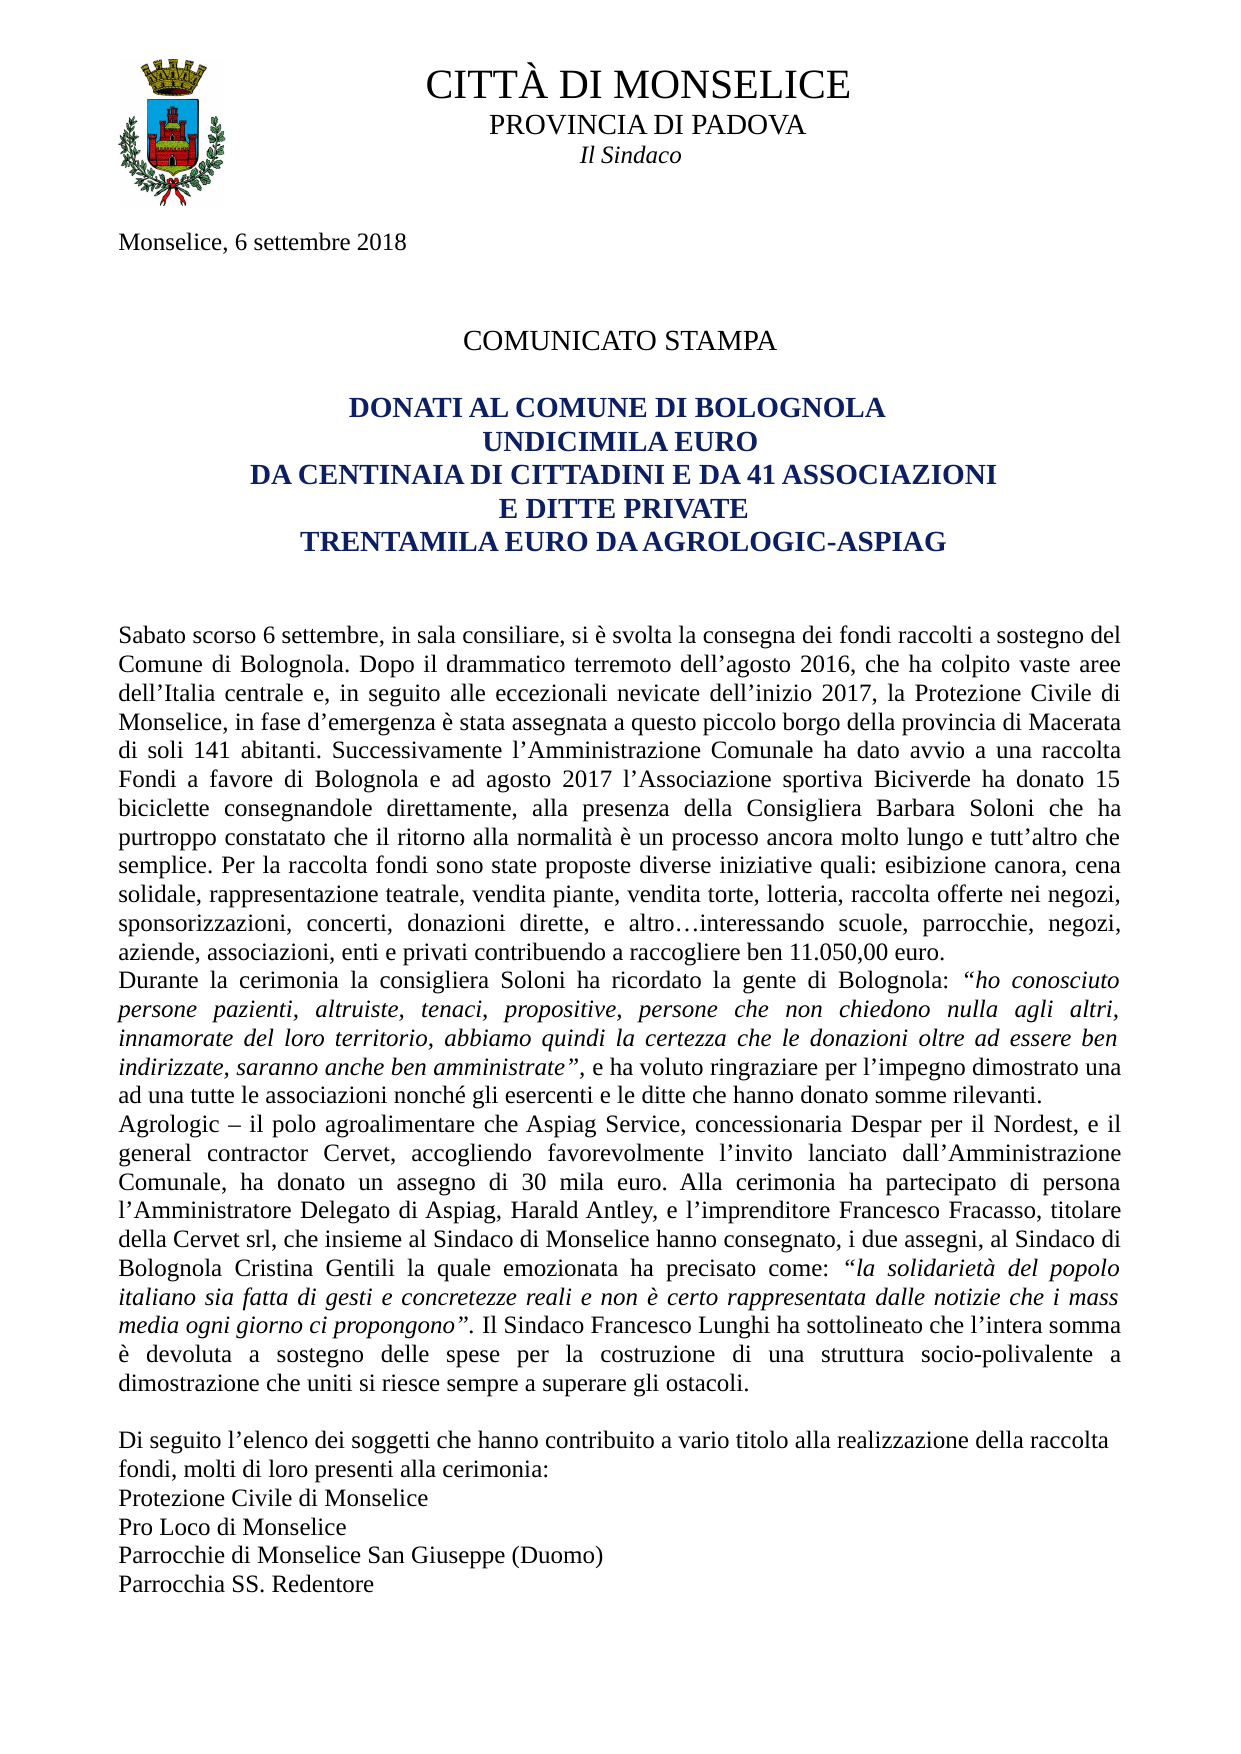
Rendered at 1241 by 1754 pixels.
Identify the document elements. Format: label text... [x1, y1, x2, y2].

text Agrologic – il polo agroalimentare che Aspiag Service, concessionaria Despar per il Nordest, e il general contractor Cervet, accogliendo favorevolmente l’invito lanciato dall’Amministrazione Comunale, ha donato un assegno di 30 mila euro. Alla cerimonia ha partecipato di persona l’Amministratore Delegato di Aspiag, Harald Antley, e l’imprenditore Francesco Fracasso, titolare della Cervet srl, che insieme al Sindaco di Monselice hanno consegnato, i due assegni, al Sindaco di Bolognola Cristina Gentili la quale emozionata ha precisato come: “la solidarietà del popolo italiano sia fatta di gesti e concretezze reali e non è certo rappresentata dalle notizie che i mass media ogni giorno ci propongono”. Il Sindaco Francesco Lunghi ha sottolineato che l’intera somma è devoluta a sostegno delle spese per la costruzione di una struttura socio-polivalente a dimostrazione che uniti si riesce sempre a superare gli ostacoli. [118, 1109, 1122, 1397]
text Pro Loco di Monselice [118, 1512, 1122, 1540]
text COMUNICATO STAMPA [118, 323, 1122, 357]
text UNDICIMILA EURO [118, 424, 1122, 457]
text Protezione Civile di Monselice [118, 1483, 1122, 1512]
picture [118, 59, 226, 206]
text Sabato scorso 6 settembre, in sala consiliare, si è svolta la consegna dei fondi raccolti a sostegno del Comune di Bolognola. Dopo il drammatico terremoto dell’agosto 2016, che ha colpito vaste aree dell’Italia centrale e, in seguito alle eccezionali nevicate dell’inizio 2017, la Protezione Civile di Monselice, in fase d’emergenza è stata assegnata a questo piccolo borgo della provincia di Macerata di soli 141 abitanti. Successivamente l’Amministrazione Comunale ha dato avvio a una raccolta Fondi a favore di Bolognola e ad agosto 2017 l’Associazione sportiva Biciverde ha donato 15 biciclette consegnandole direttamente, alla presenza della Consigliera Barbara Soloni che ha purtroppo constatato che il ritorno alla normalità è un processo ancora molto lungo e tutt’altro che semplice. Per la raccolta fondi sono state proposte diverse iniziative quali: esibizione canora, cena solidale, rappresentazione teatrale, vendita piante, vendita torte, lotteria, raccolta offerte nei negozi, sponsorizzazioni, concerti, donazioni dirette, e altro…interessando scuole, parrocchie, negozi, aziende, associazioni, enti e privati contribuendo a raccogliere ben 11.050,00 euro. [118, 620, 1122, 965]
text E DITTE PRIVATE [118, 491, 1122, 524]
text Parrocchia SS. Redentore [118, 1569, 1122, 1598]
text Monselice, 6 settembre 2018 [118, 227, 1122, 256]
text Parrocchie di Monselice San Giuseppe (Duomo) [118, 1540, 1122, 1569]
text TRENTAMILA EURO DA AGROLOGIC-ASPIAG [118, 524, 1122, 558]
text Durante la cerimonia la consigliera Soloni ha ricordato la gente di Bolognola: “ho conosciuto persone pazienti, altruiste, tenaci, propositive, persone che non chiedono nulla agli altri, innamorate del loro territorio, abbiamo quindi la certezza che le donazioni oltre ad essere ben indirizzate, saranno anche ben amministrate”, e ha voluto ringraziare per l’impegno dimostrato una ad una tutte le associazioni nonché gli esercenti e le ditte che hanno donato somme rilevanti. [118, 965, 1122, 1109]
text DA CENTINAIA DI CITTADINI E DA 41 ASSOCIAZIONI [118, 457, 1122, 491]
text Di seguito l’elenco dei soggetti che hanno contribuito a vario titolo alla realizzazione della raccolta fondi, molti di loro presenti alla cerimonia: [118, 1425, 1122, 1483]
text DONATI AL COMUNE DI BOLOGNOLA [118, 390, 1122, 424]
